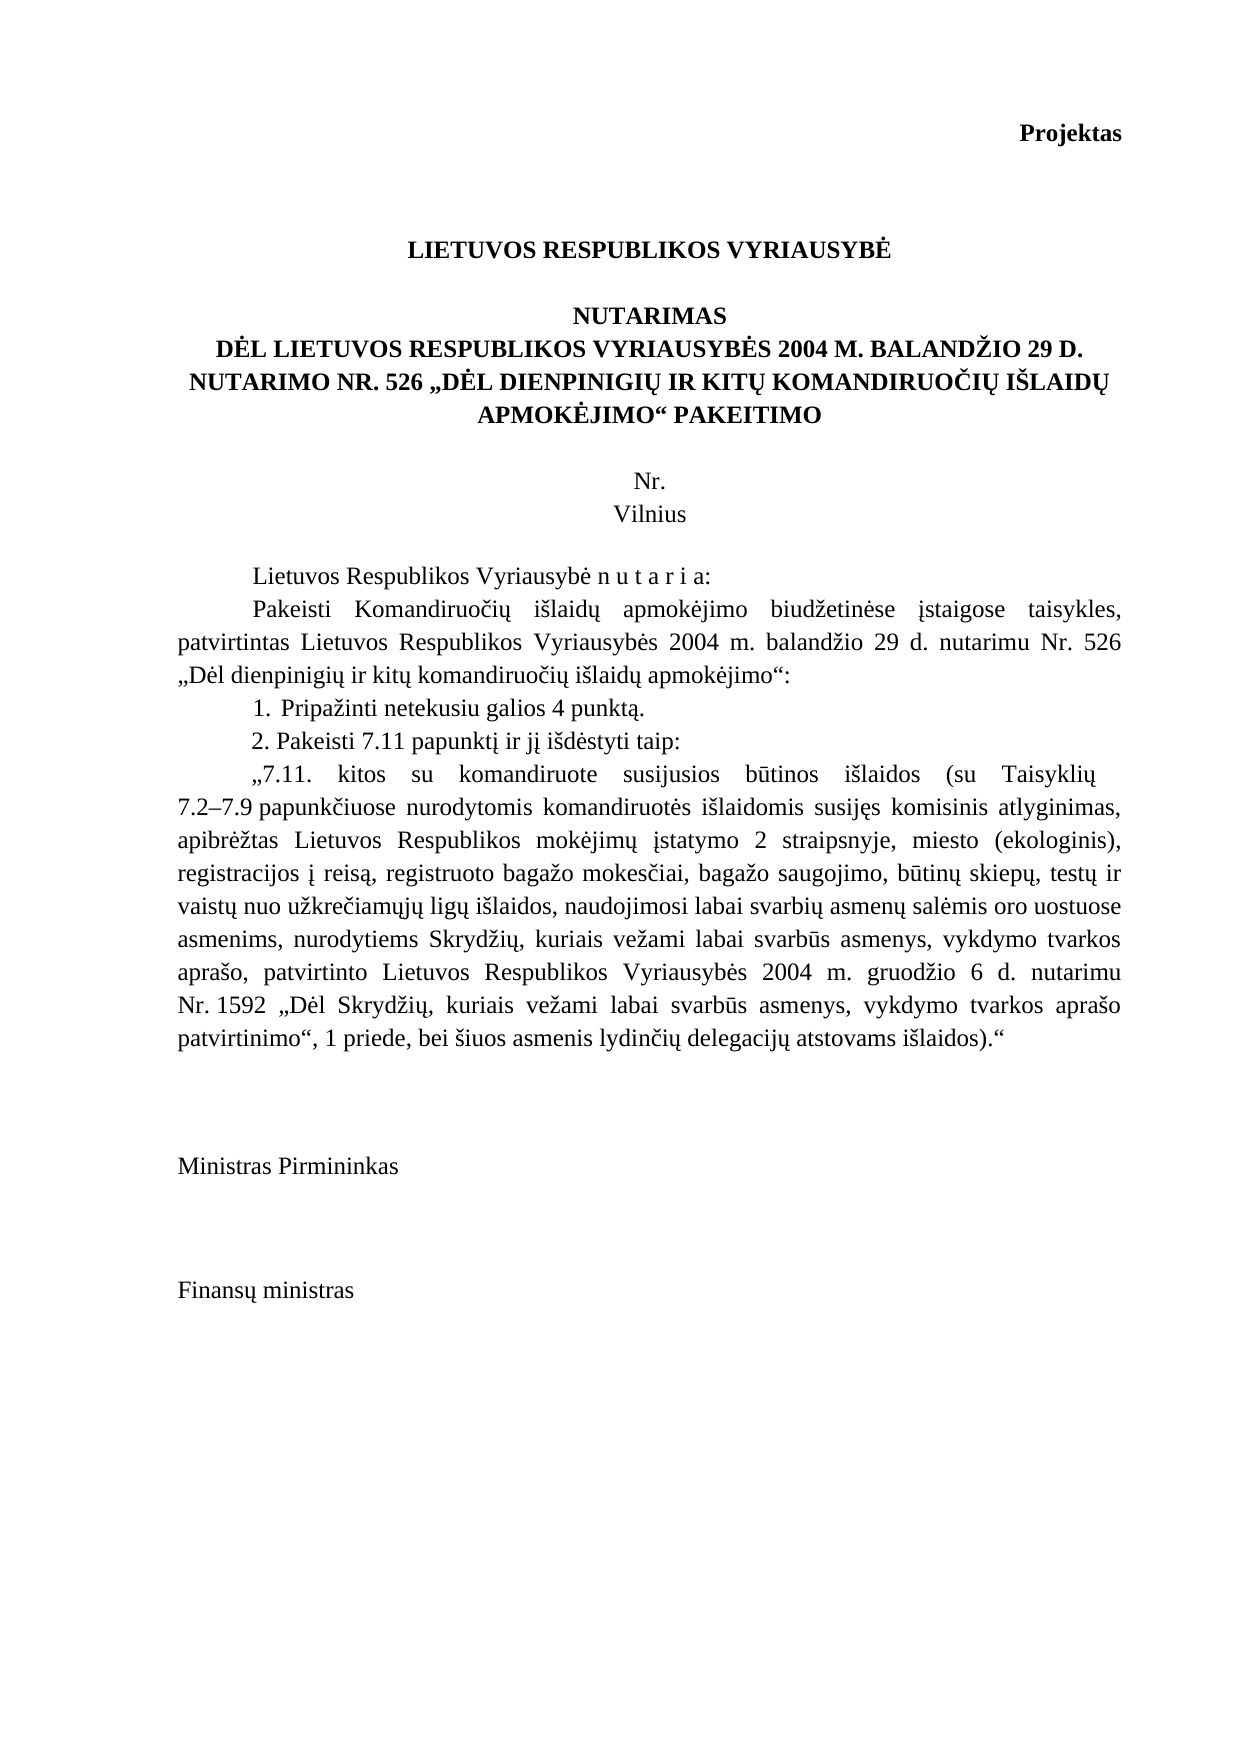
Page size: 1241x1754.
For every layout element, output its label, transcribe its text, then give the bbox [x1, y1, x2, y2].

text Vilnius [177, 499, 1122, 528]
text Finansų ministras [177, 1266, 1122, 1304]
text NUTARIMAS [177, 301, 1122, 330]
text Ministras Pirmininkas [177, 1142, 1122, 1180]
text 2. Pakeisti 7.11 papunktį ir jį išdėstyti taip: [177, 726, 1122, 755]
text Projektas [177, 118, 1122, 147]
text LIETUVOS RESPUBLIKOS VYRIAUSYBĖ [177, 235, 1122, 264]
text DĖL LIETUVOS RESPUBLIKOS VYRIAUSYBĖS 2004 M. BALANDŽIO 29 D. NUTARIMO NR. 526 „DĖL DIENPINIGIŲ IR KITŲ KOMANDIRUOČIŲ IŠLAIDŲ APMOKĖJIMO“ PAKEITIMO [177, 334, 1122, 429]
text Nr. [177, 466, 1122, 495]
text Pakeisti Komandiruočių išlaidų apmokėjimo biudžetinėse įstaigose taisykles, patvirtintas Lietuvos Respublikos Vyriausybės 2004 m. balandžio 29 d. nutarimu Nr. 526 „Dėl dienpinigių ir kitų komandiruočių išlaidų apmokėjimo“: [177, 594, 1122, 689]
text „7.11. kitos su komandiruote susijusios būtinos išlaidos (su Taisyklių 7.2–7.9 papunkčiuose nurodytomis komandiruotės išlaidomis susijęs komisinis atlyginimas, apibrėžtas Lietuvos Respublikos mokėjimų įstatymo 2 straipsnyje, miesto (ekologinis), registracijos į reisą, registruoto bagažo mokesčiai, bagažo saugojimo, būtinų skiepų, testų ir vaistų nuo užkrečiamųjų ligų išlaidos, naudojimosi labai svarbių asmenų salėmis oro uostuose asmenims, nurodytiems Skrydžių, kuriais vežami labai svarbūs asmenys, vykdymo tvarkos aprašo, patvirtinto Lietuvos Respublikos Vyriausybės 2004 m. gruodžio 6 d. nutarimu Nr. 1592 „Dėl Skrydžių, kuriais vežami labai svarbūs asmenys, vykdymo tvarkos aprašo patvirtinimo“, 1 priede, bei šiuos asmenis lydinčių delegacijų atstovams išlaidos).“ [177, 759, 1122, 1052]
text Lietuvos Respublikos Vyriausybė nutaria: [177, 561, 1122, 590]
text 1. Pripažinti netekusiu galios 4 punktą. [252, 693, 1122, 722]
